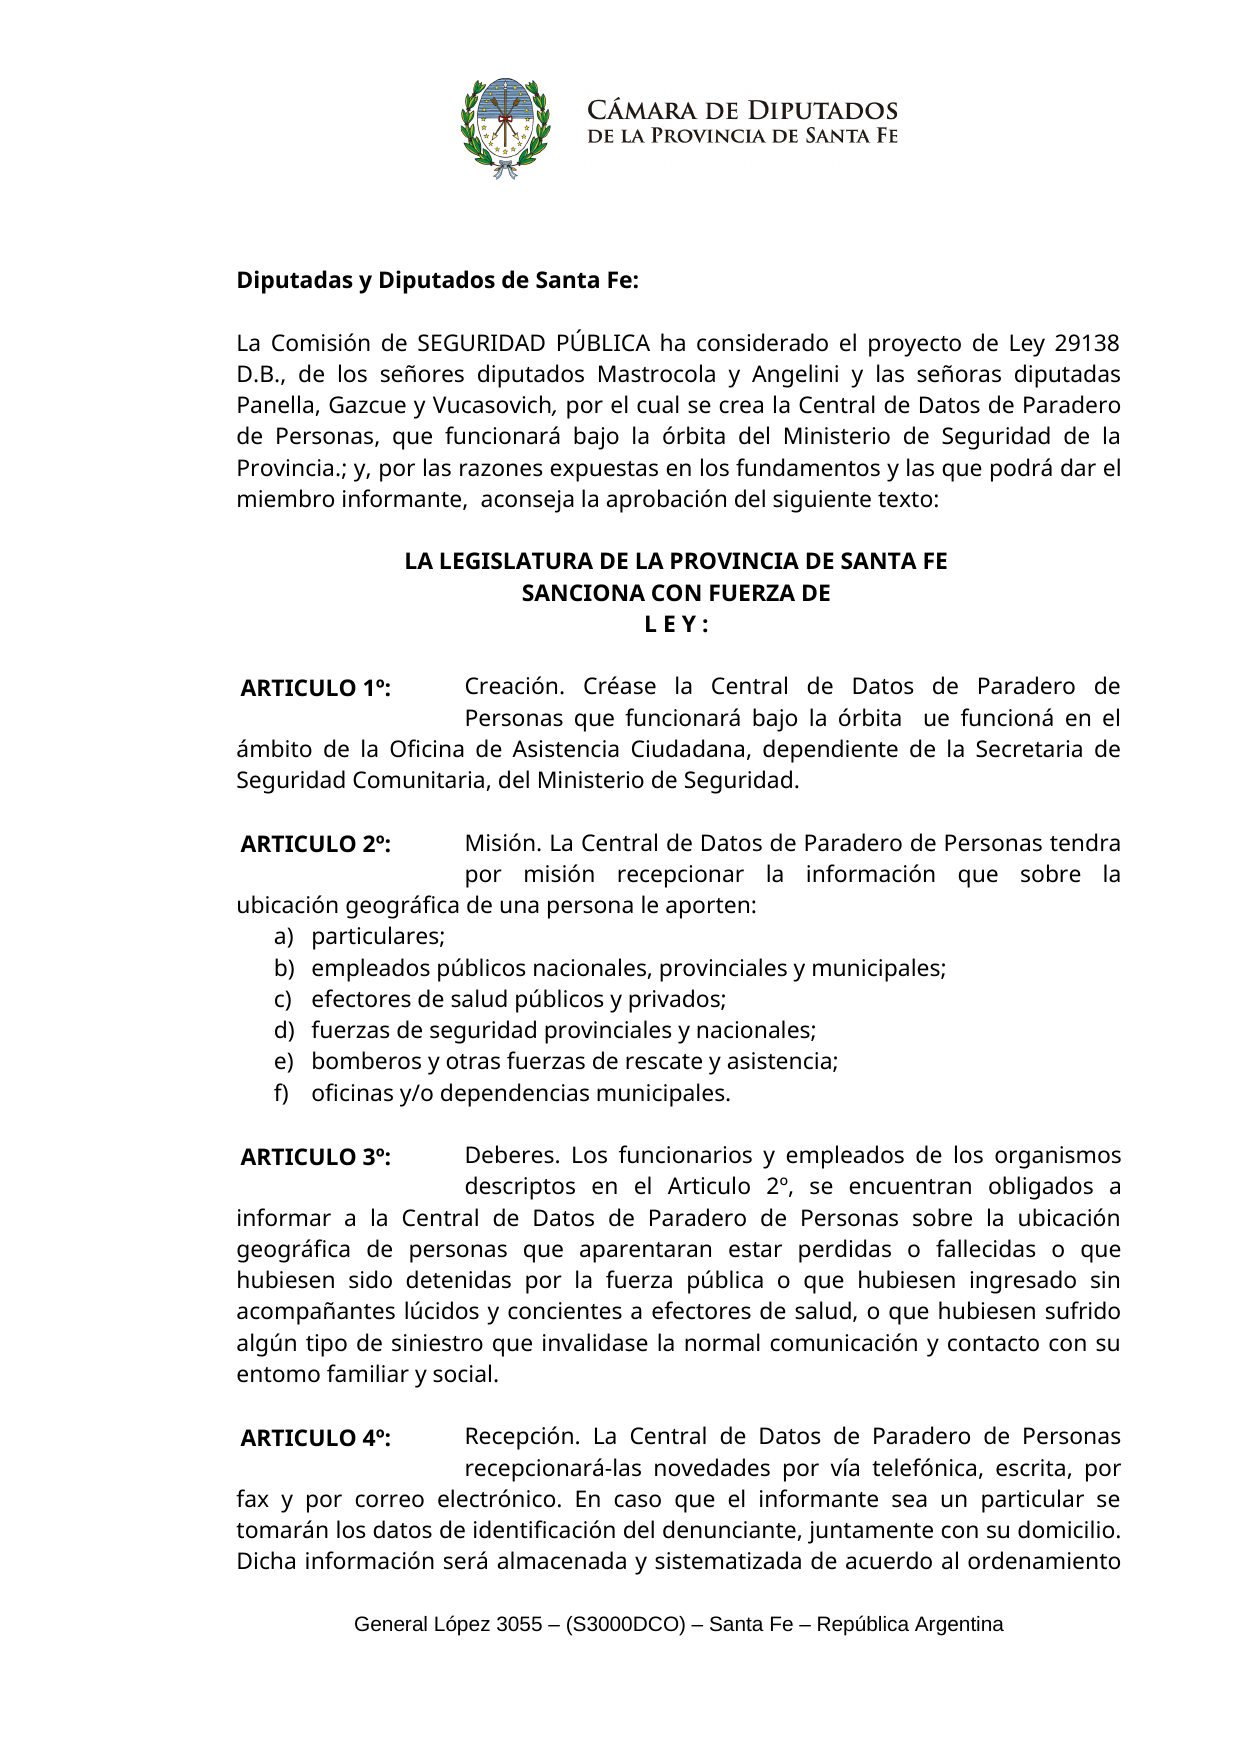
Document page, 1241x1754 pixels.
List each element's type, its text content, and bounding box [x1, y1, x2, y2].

list efectores de salud públicos y privados; [274, 983, 1122, 1014]
text La Comisión de SEGURIDAD PÚBLICA ha considerado el proyecto de Ley 29138 D.B., de los señores diputados Mastrocola y Angelini y las señoras diputadas Panella, Gazcue y Vucasovich, por el cual se crea la Central de Datos de Paradero de Personas, que funcionará bajo la órbita del Ministerio de Seguridad de la Provincia.; y, por las razones expuestas en los fundamentos y las que podrá dar el miembro informante, aconseja la aprobación del siguiente texto: [236, 327, 1122, 514]
text Recepción. La Central de Datos de Paradero de Personas recepcionará-las novedades por vía telefónica, escrita, por fax y por correo electrónico. En caso que el informante sea un particular se tomarán los datos de identificación del denunciante, juntamente con su domicilio. Dicha información será almacenada y sistematizada de acuerdo al ordenamiento [236, 1420, 1122, 1577]
text Deberes. Los funcionarios y empleados de los organismos descriptos en el Articulo 2º, se encuentran obligados a informar a la Central de Datos de Paradero de Personas sobre la ubicación geográﬁca de personas que aparentaran estar perdidas o fallecidas o que hubiesen sido detenidas por la fuerza pública o que hubiesen ingresado sin acompañantes lúcidos y concientes a efectores de salud, o que hubiesen sufrido algún tipo de siniestro que invalidase la normal comunicación y contacto con su entomo familiar y social. [236, 1139, 1122, 1389]
text ARTICULO 2º: [240, 828, 450, 860]
list oficinas y/o dependencias municipales. [274, 1077, 1122, 1108]
text Creación. Créase la Central de Datos de Paradero de Personas que funcionará bajo la órbita ue funcioná en el ámbito de la Oﬁcina de Asistencia Ciudadana, dependiente de la Secretaria de Seguridad Comunitaria, del Ministerio de Seguridad. [236, 670, 1122, 795]
text Misión. La Central de Datos de Paradero de Personas tendra por misión recepcionar la información que sobre la ubicación geográﬁca de una persona le aporten: [236, 827, 1122, 920]
text L E Y : [236, 608, 1122, 639]
text Diputadas y Diputados de Santa Fe: [236, 264, 1122, 295]
list bomberos y otras fuerzas de rescate y asistencia; [274, 1045, 1122, 1077]
text ARTICULO 3º: [240, 1141, 450, 1172]
text ARTICULO 4º: [240, 1422, 450, 1453]
list fuerzas de seguridad provinciales y nacionales; [274, 1014, 1122, 1045]
text SANCIONA CON FUERZA DE [236, 577, 1122, 608]
picture [460, 78, 898, 180]
list particulares; [274, 920, 1122, 952]
text LA LEGISLATURA DE LA PROVINCIA DE SANTA FE [236, 545, 1122, 577]
text ARTICULO 1º: [240, 672, 450, 703]
list empleados públicos nacionales, provinciales y municipales; [274, 952, 1122, 983]
